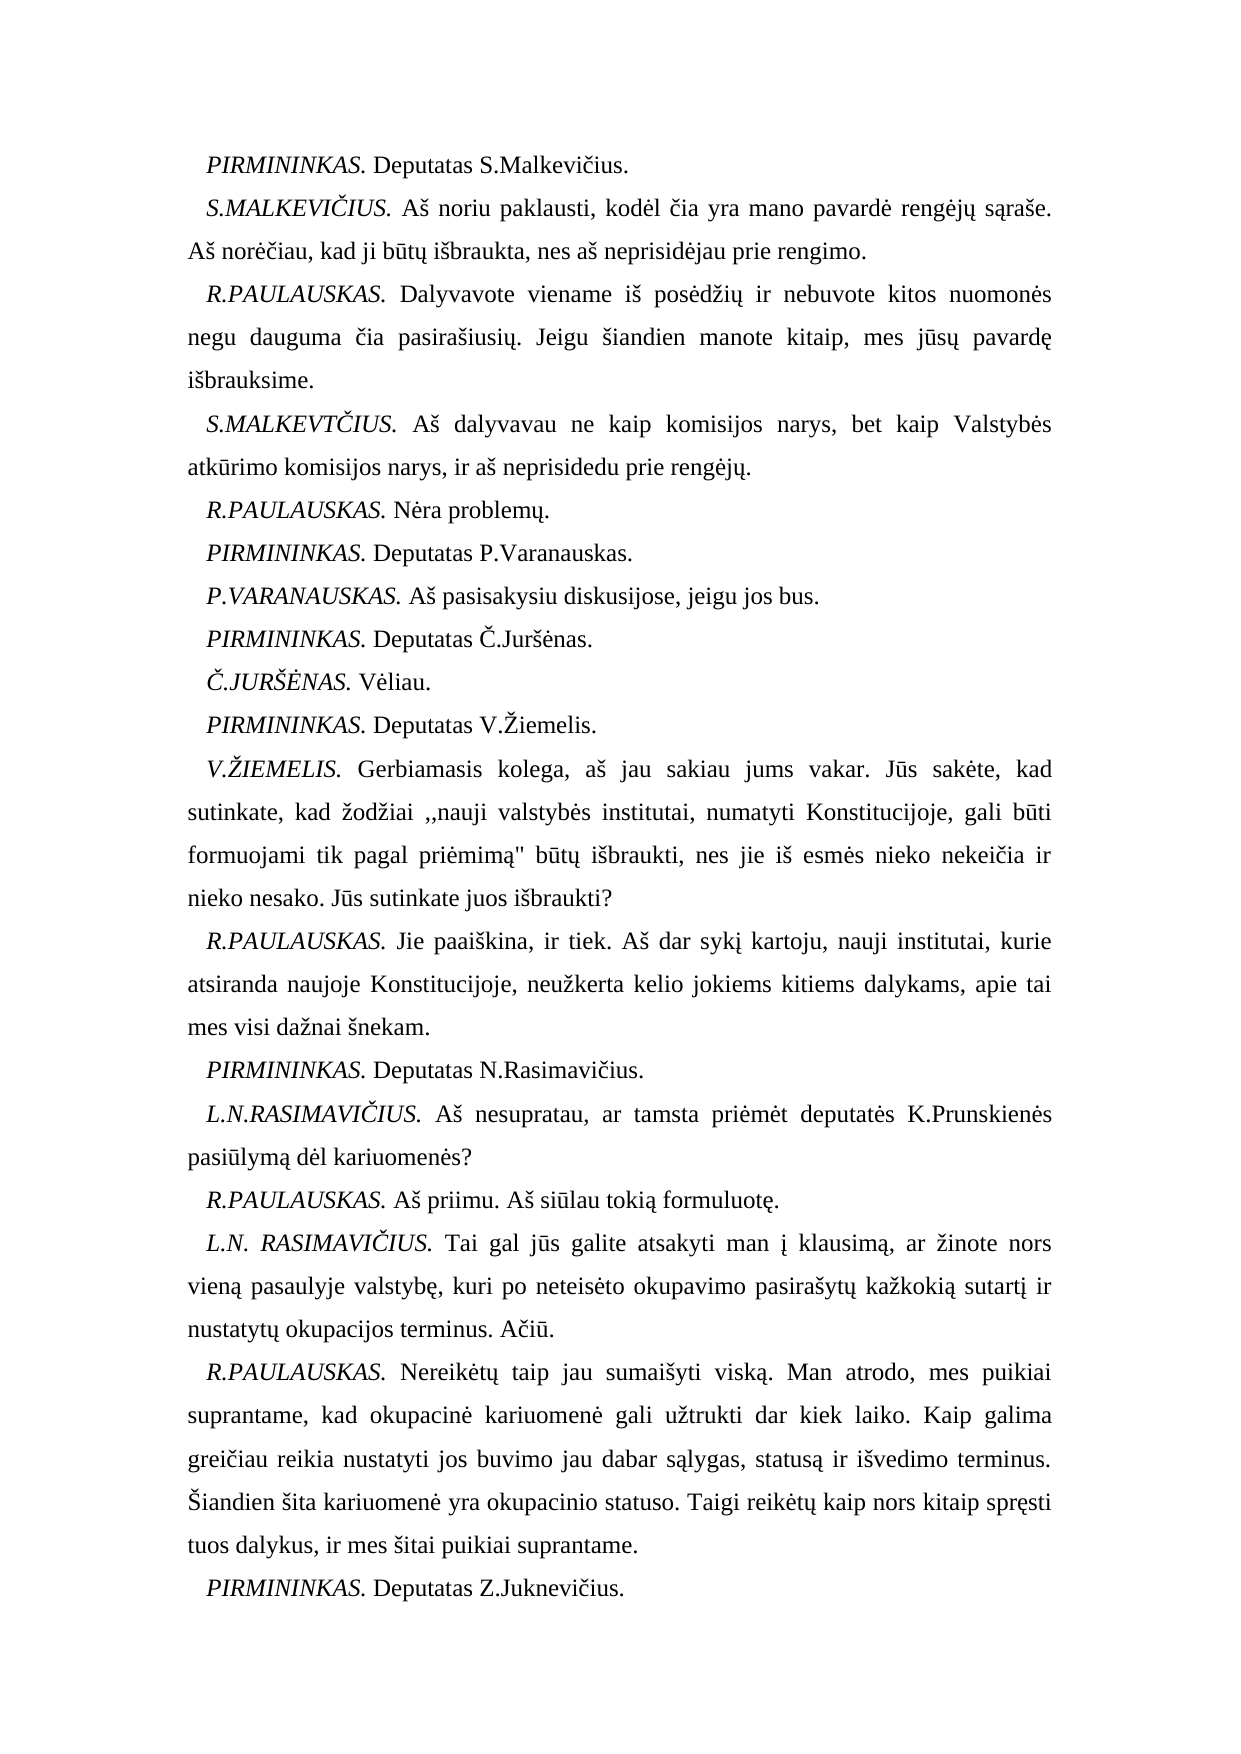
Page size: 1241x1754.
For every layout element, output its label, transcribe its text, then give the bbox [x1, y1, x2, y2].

text L.N.RASIMAVIČIUS. Aš nesupratau, ar tamsta priėmėt deputatės K.Prunskienės pasiūlymą dėl kariuomenės? [187, 1099, 1053, 1171]
text V.ŽIEMELIS. Gerbiamasis kolega, aš jau sakiau jums vakar. Jūs sakėte, kad sutinkate, kad žodžiai ,,nauji valstybės institutai, numatyti Konstitucijoje, gali būti formuojami tik pagal priėmimą" būtų išbraukti, nes jie iš esmės nieko nekeičia ir nieko nesako. Jūs sutinkate juos išbraukti? [187, 754, 1053, 912]
text PIRMININKAS. Deputatas V.Žiemelis. [187, 711, 1053, 739]
text R.PAULAUSKAS. Aš priimu. Aš siūlau tokią formuluotę. [187, 1185, 1053, 1214]
text R.PAULAUSKAS. Nėra problemų. [187, 495, 1053, 524]
text PIRMININKAS. Deputatas S.Malkevičius. [187, 150, 1053, 179]
text S.MALKEVTČIUS. Aš dalyvavau ne kaip komisijos narys, bet kaip Valstybės atkūrimo komisijos narys, ir aš neprisidedu prie rengėjų. [187, 409, 1053, 481]
text PIRMININKAS. Deputatas Č.Juršėnas. [187, 624, 1053, 653]
text PIRMININKAS. Deputatas N.Rasimavičius. [187, 1056, 1053, 1084]
text L.N. RASIMAVIČIUS. Tai gal jūs galite atsakyti man į klausimą, ar žinote nors vieną pasaulyje valstybę, kuri po neteisėto okupavimo pasirašytų kažkokią sutartį ir nustatytų okupacijos terminus. Ačiū. [187, 1228, 1053, 1343]
text P.VARANAUSKAS. Aš pasisakysiu diskusijose, jeigu jos bus. [187, 581, 1053, 610]
text S.MALKEVIČIUS. Aš noriu paklausti, kodėl čia yra mano pavardė rengėjų sąraše. Aš norėčiau, kad ji būtų išbraukta, nes aš neprisidėjau prie rengimo. [187, 193, 1053, 265]
text R.PAULAUSKAS. Dalyvavote viename iš posėdžių ir nebuvote kitos nuomonės negu dauguma čia pasirašiusių. Jeigu šiandien manote kitaip, mes jūsų pavardę išbrauksime. [187, 279, 1053, 394]
text PIRMININKAS. Deputatas P.Varanauskas. [187, 538, 1053, 567]
text Č.JURŠĖNAS. Vėliau. [187, 667, 1053, 696]
text PIRMININKAS. Deputatas Z.Juknevičius. [187, 1573, 1053, 1602]
text R.PAULAUSKAS. Jie paaiškina, ir tiek. Aš dar sykį kartoju, nauji institutai, kurie atsiranda naujoje Konstitucijoje, neužkerta kelio jokiems kitiems dalykams, apie tai mes visi dažnai šnekam. [187, 926, 1053, 1041]
text R.PAULAUSKAS. Nereikėtų taip jau sumaišyti viską. Man atrodo, mes puikiai suprantame, kad okupacinė kariuomenė gali užtrukti dar kiek laiko. Kaip galima greičiau reikia nustatyti jos buvimo jau dabar sąlygas, statusą ir išvedimo terminus. Šiandien šita kariuomenė yra okupacinio statuso. Taigi reikėtų kaip nors kitaip spręsti tuos dalykus, ir mes šitai puikiai suprantame. [187, 1357, 1053, 1559]
